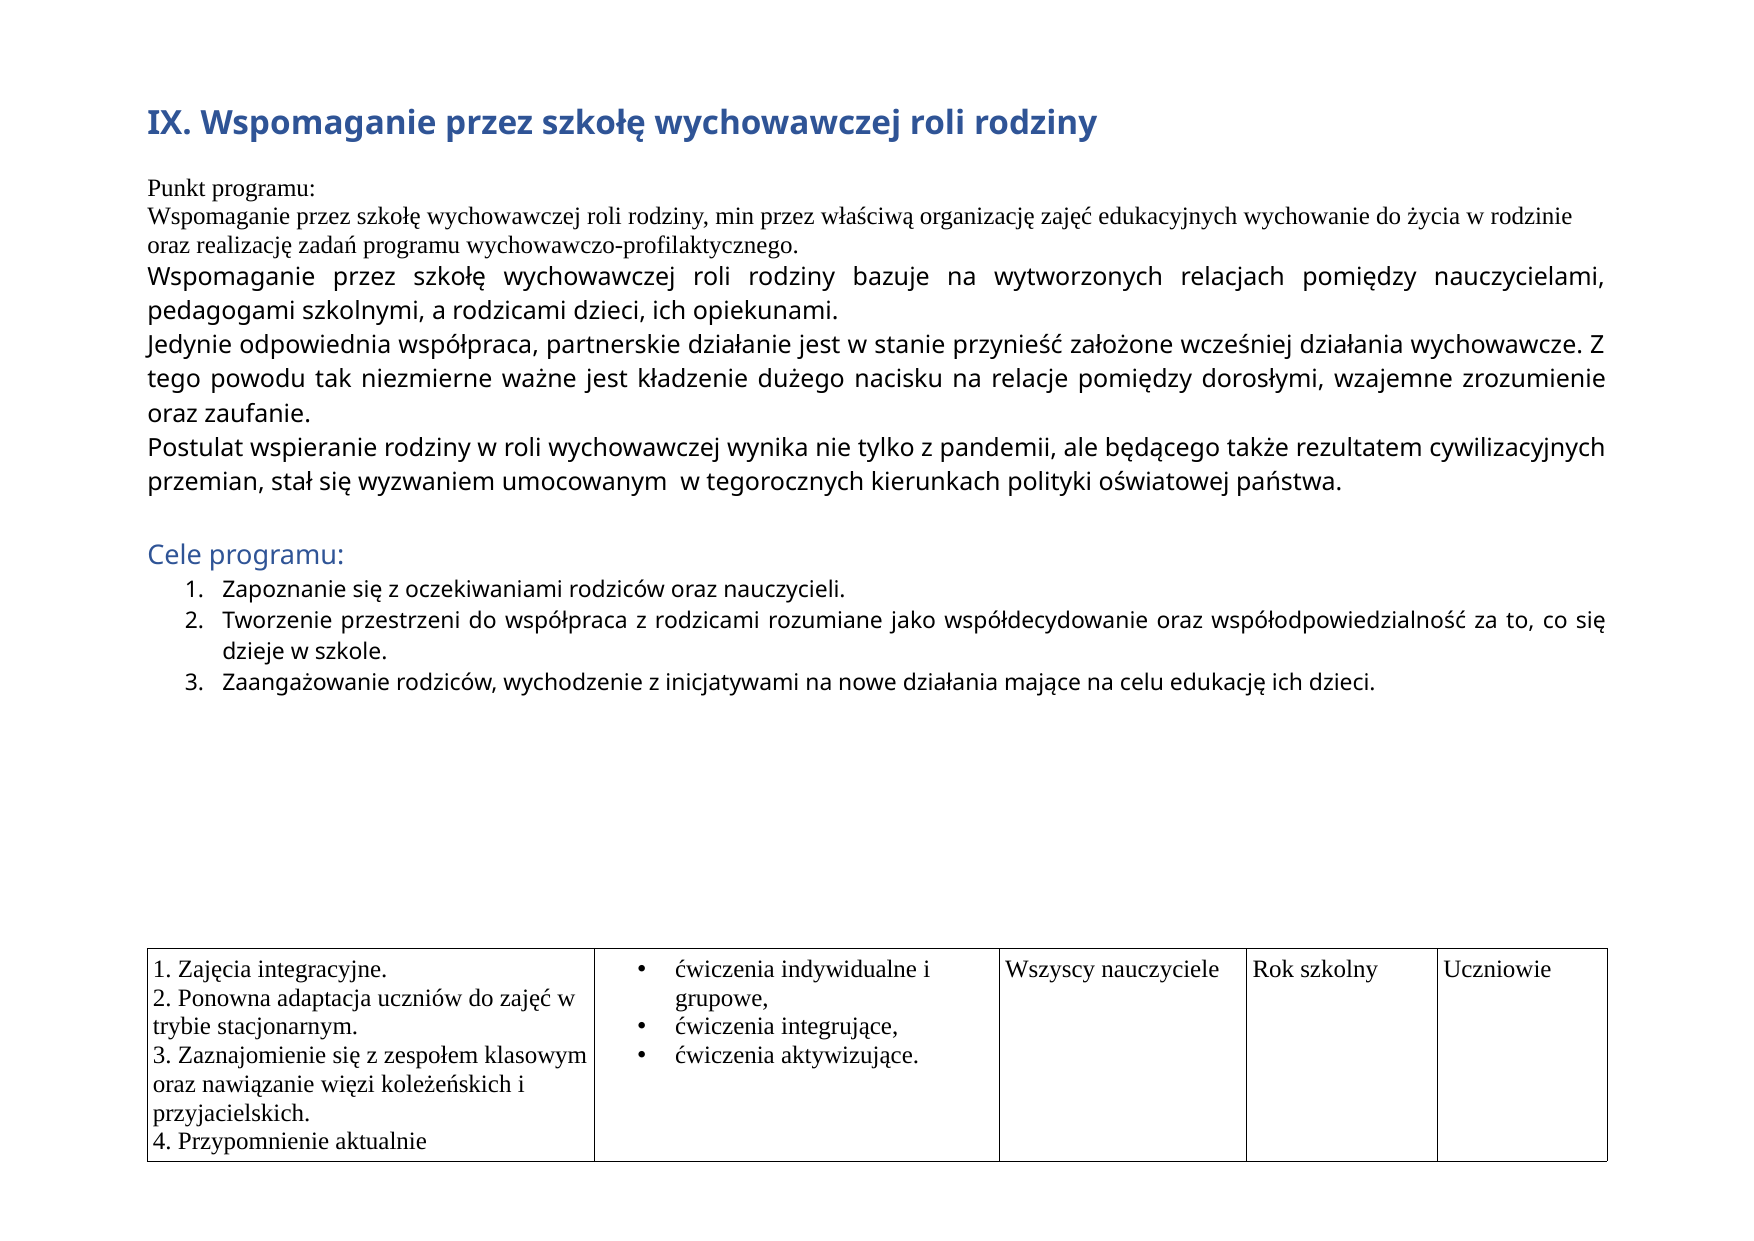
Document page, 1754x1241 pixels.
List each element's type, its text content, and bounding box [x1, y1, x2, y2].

table_cell Wszyscy nauczyciele [1000, 949, 1246, 1161]
table_cell ćwiczenia indywidualne i grupowe, ćwiczenia integrujące, ćwiczenia aktywizujące. [595, 949, 999, 1161]
table_cell Rok szkolny [1247, 949, 1437, 1161]
table_cell 1. Zajęcia integracyjne. 2. Ponowna adaptacja uczniów do zajęć w trybie stacjonarnym. 3. Zaznajomienie się z zespołem klasowym oraz nawiązanie więzi koleżeńskich i przyjacielskich. 4. Przypomnienie aktualnie [148, 949, 594, 1161]
table_cell Uczniowie [1438, 949, 1607, 1161]
